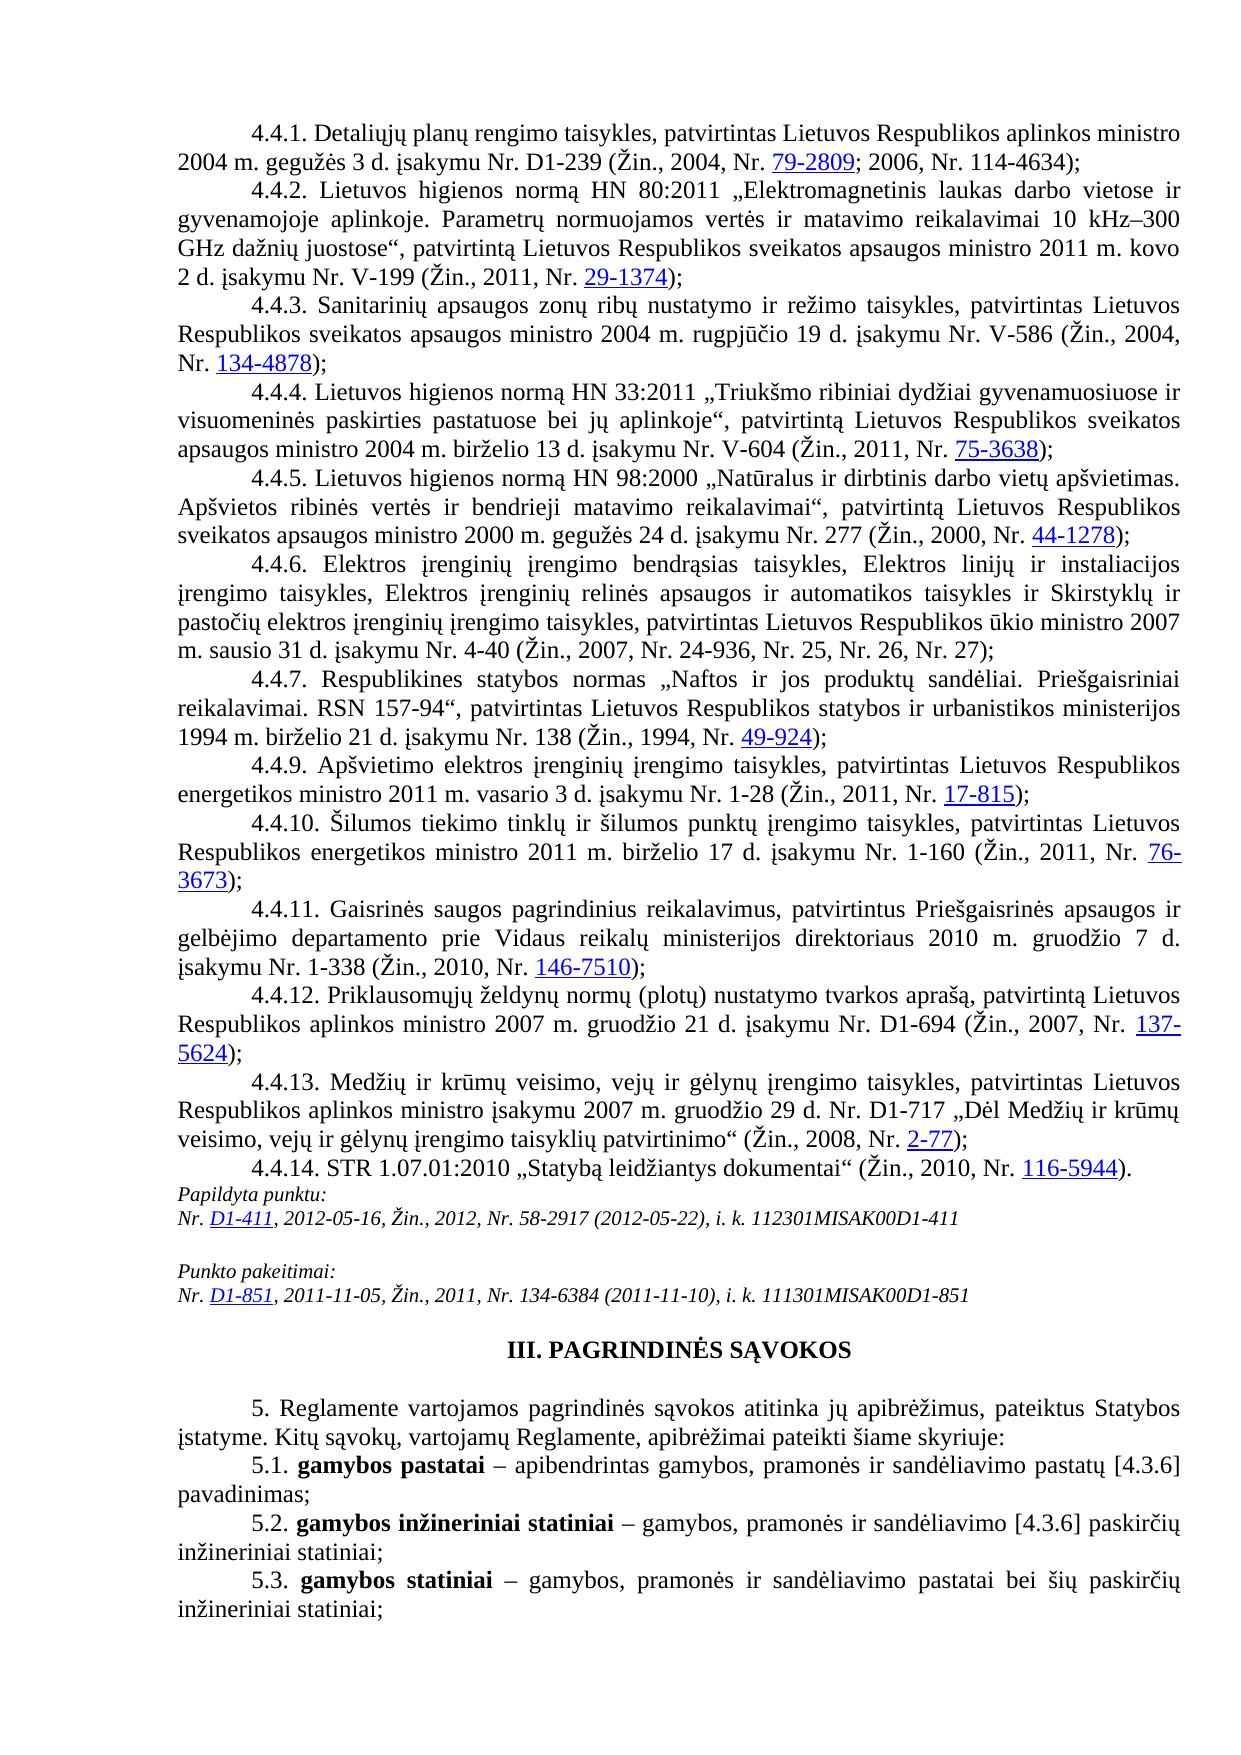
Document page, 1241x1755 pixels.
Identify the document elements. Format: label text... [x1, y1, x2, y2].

text Papildyta punktu: [177, 1182, 1181, 1206]
text III. PAGRINDINĖS SĄVOKOS [177, 1336, 1181, 1364]
text 4.4.13. Medžių ir krūmų veisimo, vejų ir gėlynų įrengimo taisykles, patvirtintas Lietuvos Respublikos aplinkos ministro įsakymu 2007 m. gruodžio 29 d. Nr. D1-717 „Dėl Medžių ir krūmų veisimo, vejų ir gėlynų įrengimo taisyklių patvirtinimo“ (Žin., 2008, Nr. 2-77); [177, 1067, 1181, 1153]
text 4.4.12. Priklausomųjų želdynų normų (plotų) nustatymo tvarkos aprašą, patvirtintą Lietuvos Respublikos aplinkos ministro 2007 m. gruodžio 21 d. įsakymu Nr. D1-694 (Žin., 2007, Nr. 137-5624); [177, 981, 1181, 1067]
text 4.4.11. Gaisrinės saugos pagrindinius reikalavimus, patvirtintus Priešgaisrinės apsaugos ir gelbėjimo departamento prie Vidaus reikalų ministerijos direktoriaus 2010 m. gruodžio 7 d. įsakymu Nr. 1-338 (Žin., 2010, Nr. 146-7510); [177, 894, 1181, 981]
text Punkto pakeitimai: [177, 1259, 1181, 1283]
text 4.4.14. STR 1.07.01:2010 „Statybą leidžiantys dokumentai“ (Žin., 2010, Nr. 116-5944). [177, 1153, 1181, 1182]
text 5.2. gamybos inžineriniai statiniai – gamybos, pramonės ir sandėliavimo [4.3.6] paskirčių inžineriniai statiniai; [177, 1508, 1181, 1566]
text 5.1. gamybos pastatai – apibendrintas gamybos, pramonės ir sandėliavimo pastatų [4.3.6] pavadinimas; [177, 1451, 1181, 1508]
text 5.3. gamybos statiniai – gamybos, pramonės ir sandėliavimo pastatai bei šių paskirčių inžineriniai statiniai; [177, 1566, 1181, 1623]
text 4.4.2. Lietuvos higienos normą HN 80:2011 „Elektromagnetinis laukas darbo vietose ir gyvenamojoje aplinkoje. Parametrų normuojamos vertės ir matavimo reikalavimai 10 kHz–300 GHz dažnių juostose“, patvirtintą Lietuvos Respublikos sveikatos apsaugos ministro 2011 m. kovo 2 d. įsakymu Nr. V-199 (Žin., 2011, Nr. 29-1374); [177, 176, 1181, 291]
text 4.4.10. Šilumos tiekimo tinklų ir šilumos punktų įrengimo taisykles, patvirtintas Lietuvos Respublikos energetikos ministro 2011 m. birželio 17 d. įsakymu Nr. 1-160 (Žin., 2011, Nr. 76-3673); [177, 808, 1181, 894]
text 4.4.6. Elektros įrenginių įrengimo bendrąsias taisykles, Elektros linijų ir instaliacijos įrengimo taisykles, Elektros įrenginių relinės apsaugos ir automatikos taisykles ir Skirstyklų ir pastočių elektros įrenginių įrengimo taisykles, patvirtintas Lietuvos Respublikos ūkio ministro 2007 m. sausio 31 d. įsakymu Nr. 4-40 (Žin., 2007, Nr. 24-936, Nr. 25, Nr. 26, Nr. 27); [177, 549, 1181, 664]
text Nr. D1-851, 2011-11-05, Žin., 2011, Nr. 134-6384 (2011-11-10), i. k. 111301MISAK00D1-851 [177, 1283, 1181, 1307]
text 4.4.4. Lietuvos higienos normą HN 33:2011 „Triukšmo ribiniai dydžiai gyvenamuosiuose ir visuomeninės paskirties pastatuose bei jų aplinkoje“, patvirtintą Lietuvos Respublikos sveikatos apsaugos ministro 2004 m. birželio 13 d. įsakymu Nr. V-604 (Žin., 2011, Nr. 75-3638); [177, 377, 1181, 463]
text 4.4.7. Respublikines statybos normas „Naftos ir jos produktų sandėliai. Priešgaisriniai reikalavimai. RSN 157-94“, patvirtintas Lietuvos Respublikos statybos ir urbanistikos ministerijos 1994 m. birželio 21 d. įsakymu Nr. 138 (Žin., 1994, Nr. 49-924); [177, 664, 1181, 751]
text 5. Reglamente vartojamos pagrindinės sąvokos atitinka jų apibrėžimus, pateiktus Statybos įstatyme. Kitų sąvokų, vartojamų Reglamente, apibrėžimai pateikti šiame skyriuje: [177, 1393, 1181, 1451]
text 4.4.5. Lietuvos higienos normą HN 98:2000 „Natūralus ir dirbtinis darbo vietų apšvietimas. Apšvietos ribinės vertės ir bendrieji matavimo reikalavimai“, patvirtintą Lietuvos Respublikos sveikatos apsaugos ministro 2000 m. gegužės 24 d. įsakymu Nr. 277 (Žin., 2000, Nr. 44-1278); [177, 463, 1181, 549]
text 4.4.3. Sanitarinių apsaugos zonų ribų nustatymo ir režimo taisykles, patvirtintas Lietuvos Respublikos sveikatos apsaugos ministro 2004 m. rugpjūčio 19 d. įsakymu Nr. V-586 (Žin., 2004, Nr. 134-4878); [177, 291, 1181, 377]
text 4.4.9. Apšvietimo elektros įrenginių įrengimo taisykles, patvirtintas Lietuvos Respublikos energetikos ministro 2011 m. vasario 3 d. įsakymu Nr. 1-28 (Žin., 2011, Nr. 17-815); [177, 751, 1181, 808]
text 4.4.1. Detaliųjų planų rengimo taisykles, patvirtintas Lietuvos Respublikos aplinkos ministro 2004 m. gegužės 3 d. įsakymu Nr. D1-239 (Žin., 2004, Nr. 79-2809; 2006, Nr. 114-4634); [177, 118, 1181, 176]
text Nr. D1-411, 2012-05-16, Žin., 2012, Nr. 58-2917 (2012-05-22), i. k. 112301MISAK00D1-411 [177, 1206, 1181, 1230]
